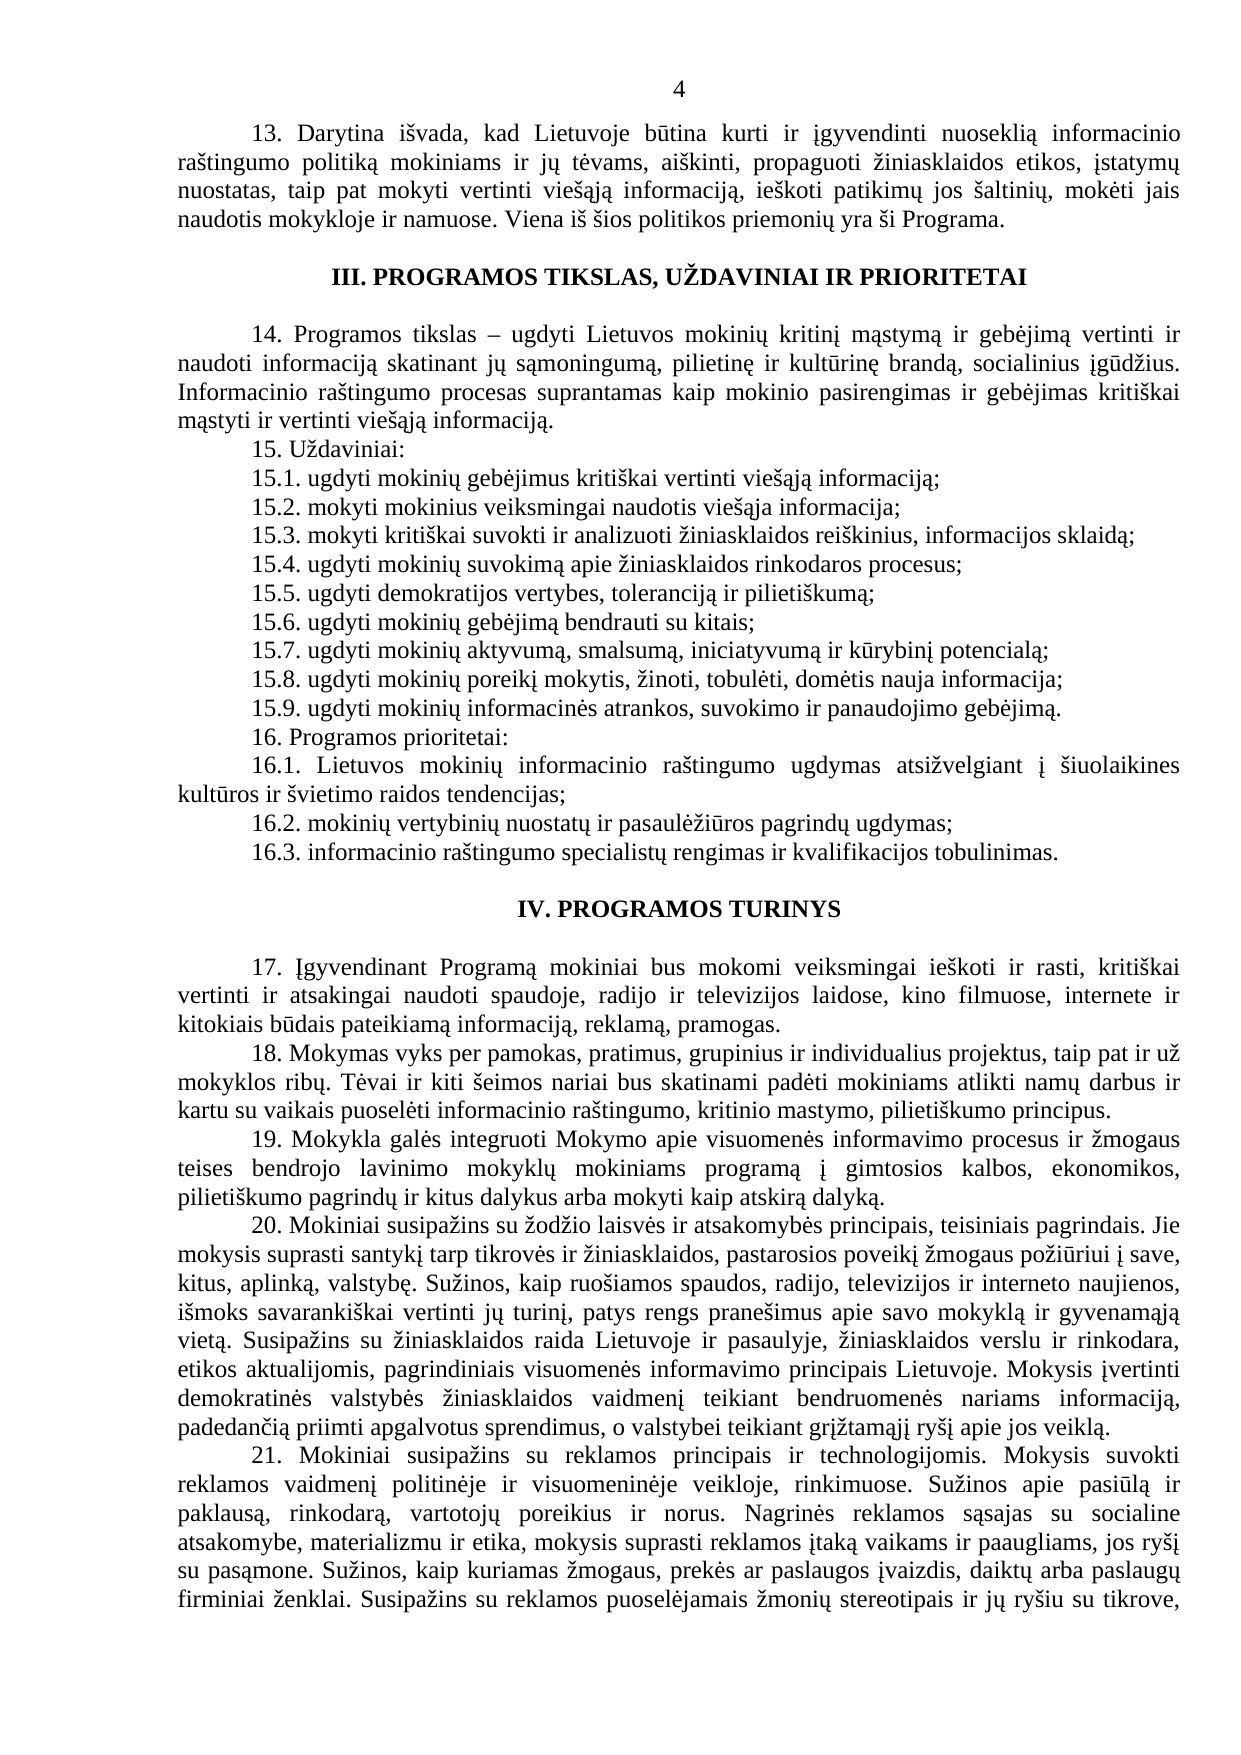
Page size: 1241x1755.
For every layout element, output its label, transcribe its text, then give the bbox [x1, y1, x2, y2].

text IV. PROGRAMOS TURINYS [177, 894, 1181, 923]
text 17. Įgyvendinant Programą mokiniai bus mokomi veiksmingai ieškoti ir rasti, kritiškai vertinti ir atsakingai naudoti spaudoje, radijo ir televizijos laidose, kino filmuose, internete ir kitokiais būdais pateikiamą informaciją, reklamą, pramogas. [177, 952, 1181, 1038]
text 15.3. mokyti kritiškai suvokti ir analizuoti žiniasklaidos reiškinius, informacijos sklaidą; [177, 521, 1181, 549]
text 15.8. ugdyti mokinių poreikį mokytis, žinoti, tobulėti, domėtis nauja informacija; [177, 664, 1181, 693]
text 15.7. ugdyti mokinių aktyvumą, smalsumą, iniciatyvumą ir kūrybinį potencialą; [177, 636, 1181, 664]
text 21. Mokiniai susipažins su reklamos principais ir technologijomis. Mokysis suvokti reklamos vaidmenį politinėje ir visuomeninėje veikloje, rinkimuose. Sužinos apie pasiūlą ir paklausą, rinkodarą, vartotojų poreikius ir norus. Nagrinės reklamos sąsajas su socialine atsakomybe, materializmu ir etika, mokysis suprasti reklamos įtaką vaikams ir paaugliams, jos ryšį su pasąmone. Sužinos, kaip kuriamas žmogaus, prekės ar paslaugos įvaizdis, daiktų arba paslaugų firminiai ženklai. Susipažins su reklamos puoselėjamais žmonių stereotipais ir jų ryšiu su tikrove, [177, 1441, 1181, 1613]
text 16.2. mokinių vertybinių nuostatų ir pasaulėžiūros pagrindų ugdymas; [177, 808, 1181, 837]
text 20. Mokiniai susipažins su žodžio laisvės ir atsakomybės principais, teisiniais pagrindais. Jie mokysis suprasti santykį tarp tikrovės ir žiniasklaidos, pastarosios poveikį žmogaus požiūriui į save, kitus, aplinką, valstybę. Sužinos, kaip ruošiamos spaudos, radijo, televizijos ir interneto naujienos, išmoks savarankiškai vertinti jų turinį, patys rengs pranešimus apie savo mokyklą ir gyvenamąją vietą. Susipažins su žiniasklaidos raida Lietuvoje ir pasaulyje, žiniasklaidos verslu ir rinkodara, etikos aktualijomis, pagrindiniais visuomenės informavimo principais Lietuvoje. Mokysis įvertinti demokratinės valstybės žiniasklaidos vaidmenį teikiant bendruomenės nariams informaciją, padedančią priimti apgalvotus sprendimus, o valstybei teikiant grįžtamąjį ryšį apie jos veiklą. [177, 1211, 1181, 1441]
text 15.1. ugdyti mokinių gebėjimus kritiškai vertinti viešąją informaciją; [177, 463, 1181, 492]
text 15.5. ugdyti demokratijos vertybes, toleranciją ir pilietiškumą; [177, 578, 1181, 607]
text III. PROGRAMOS TIKSLAS, UŽDAVINIAI IR PRIORITETAI [177, 262, 1181, 291]
text 18. Mokymas vyks per pamokas, pratimus, grupinius ir individualius projektus, taip pat ir už mokyklos ribų. Tėvai ir kiti šeimos nariai bus skatinami padėti mokiniams atlikti namų darbus ir kartu su vaikais puoselėti informacinio raštingumo, kritinio mastymo, pilietiškumo principus. [177, 1038, 1181, 1124]
text 15.2. mokyti mokinius veiksmingai naudotis viešąja informacija; [177, 492, 1181, 521]
text 15.4. ugdyti mokinių suvokimą apie žiniasklaidos rinkodaros procesus; [177, 549, 1181, 578]
text 14. Programos tikslas – ugdyti Lietuvos mokinių kritinį mąstymą ir gebėjimą vertinti ir naudoti informaciją skatinant jų sąmoningumą, pilietinę ir kultūrinę brandą, socialinius įgūdžius. Informacinio raštingumo procesas suprantamas kaip mokinio pasirengimas ir gebėjimas kritiškai mąstyti ir vertinti viešąją informaciją. [177, 319, 1181, 434]
text 13. Darytina išvada, kad Lietuvoje būtina kurti ir įgyvendinti nuoseklią informacinio raštingumo politiką mokiniams ir jų tėvams, aiškinti, propaguoti žiniasklaidos etikos, įstatymų nuostatas, taip pat mokyti vertinti viešąją informaciją, ieškoti patikimų jos šaltinių, mokėti jais naudotis mokykloje ir namuose. Viena iš šios politikos priemonių yra ši Programa. [177, 118, 1181, 233]
text 15.9. ugdyti mokinių informacinės atrankos, suvokimo ir panaudojimo gebėjimą. [177, 693, 1181, 722]
text 16.3. informacinio raštingumo specialistų rengimas ir kvalifikacijos tobulinimas. [177, 837, 1181, 866]
text 15.6. ugdyti mokinių gebėjimą bendrauti su kitais; [177, 607, 1181, 636]
text 16.1. Lietuvos mokinių informacinio raštingumo ugdymas atsižvelgiant į šiuolaikines kultūros ir švietimo raidos tendencijas; [177, 751, 1181, 808]
text 15. Uždaviniai: [177, 434, 1181, 463]
text 19. Mokykla galės integruoti Mokymo apie visuomenės informavimo procesus ir žmogaus teises bendrojo lavinimo mokyklų mokiniams programą į gimtosios kalbos, ekonomikos, pilietiškumo pagrindų ir kitus dalykus arba mokyti kaip atskirą dalyką. [177, 1124, 1181, 1211]
text 16. Programos prioritetai: [177, 722, 1181, 751]
